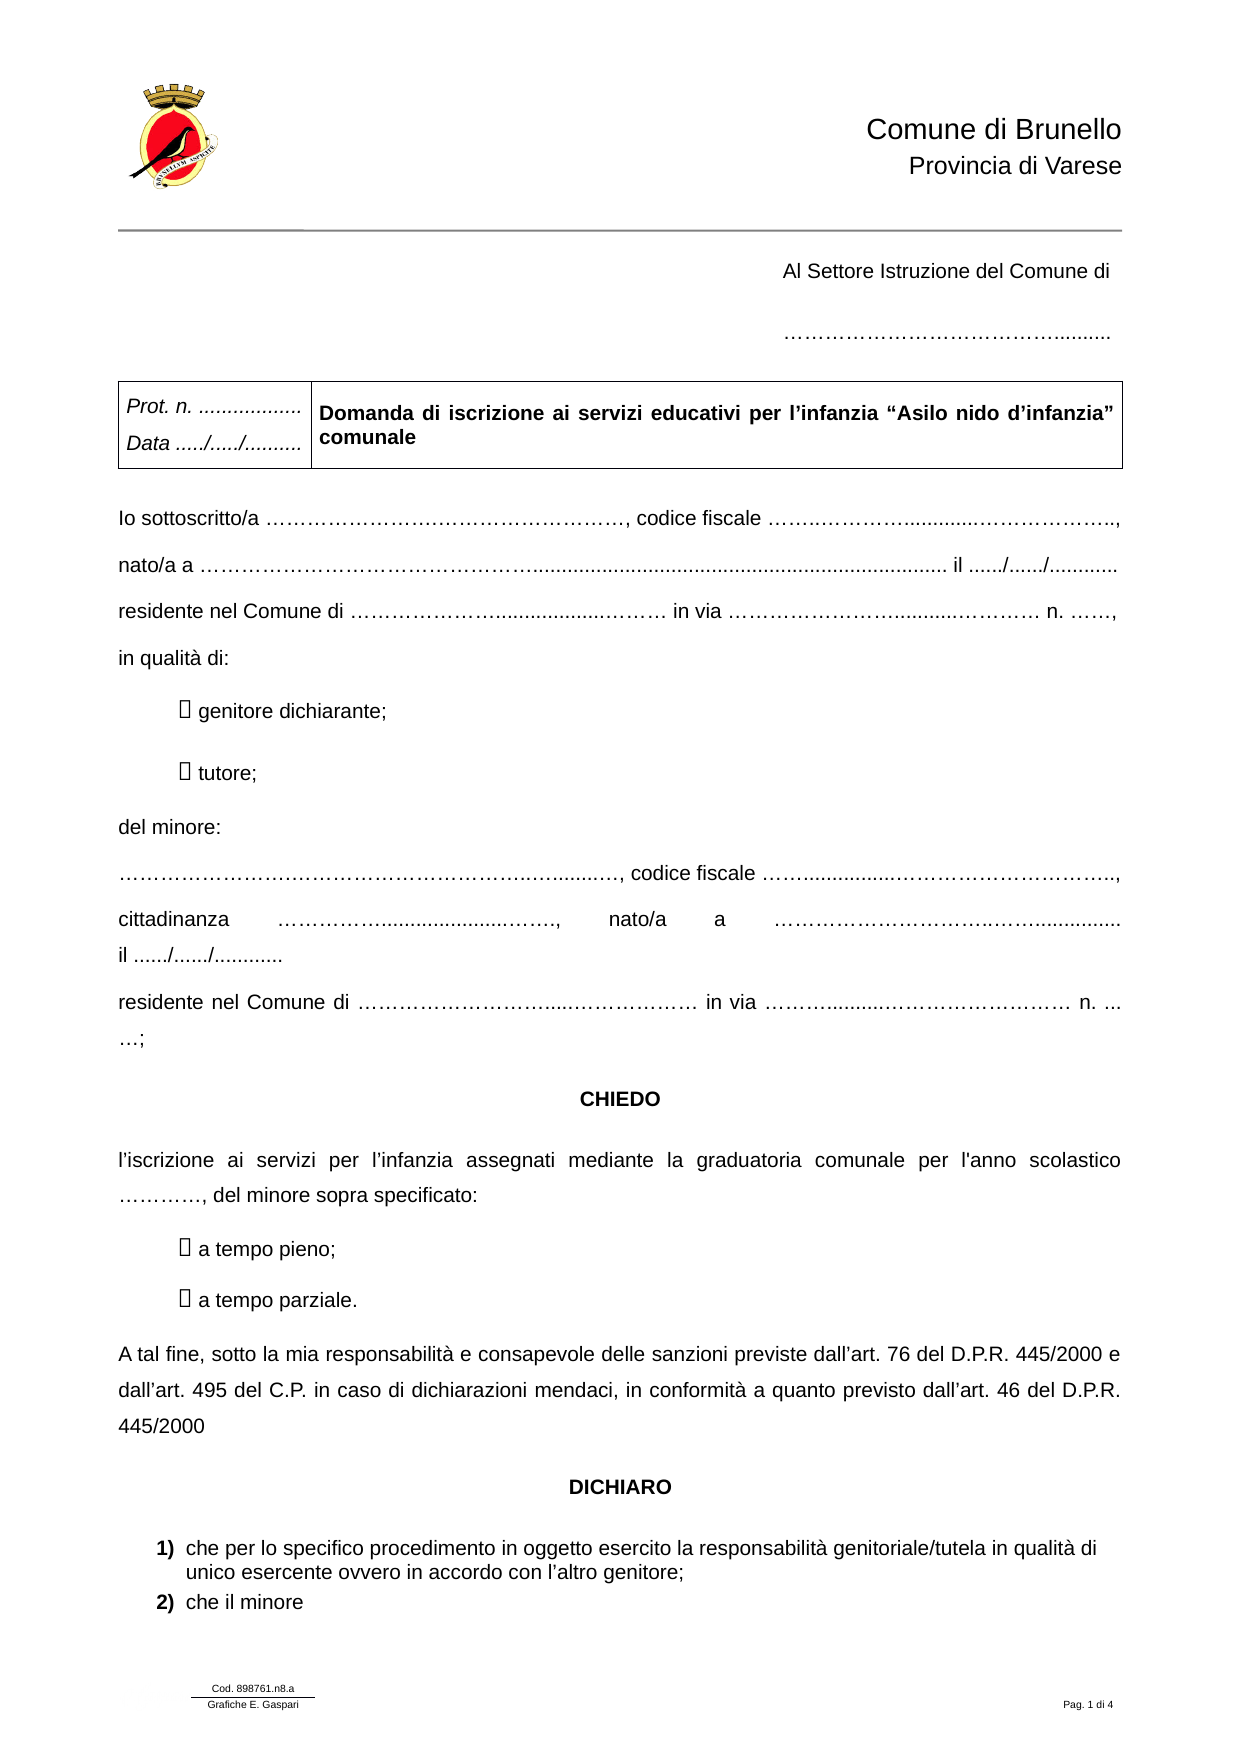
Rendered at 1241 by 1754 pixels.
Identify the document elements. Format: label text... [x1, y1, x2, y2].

text l’iscrizione ai servizi per l’infanzia assegnati mediante la graduatoria comunale per l'anno scolastico …………, del minore sopra specificato: [118, 1147, 1122, 1207]
list che il minore [156, 1590, 1122, 1614]
text  tutore; [177, 753, 1122, 787]
text …………………….……………………………..…........…, codice fiscale ……................………………………….., [118, 861, 1122, 885]
text  a tempo pieno; [177, 1230, 1122, 1264]
text cittadinanza ……………......................……., nato/a a …………………………..……............... il ....../....../............ [118, 907, 1122, 967]
text residente nel Comune di …………………...................……… in via ……………………...........………… n. ……, [118, 599, 1122, 623]
text  genitore dichiarante; [177, 692, 1122, 726]
text CHIEDO [118, 1086, 1122, 1110]
text Al Settore Istruzione del Comune di [118, 259, 1122, 283]
table_header Prot. n. .................. Data ...../...../.......... [119, 382, 311, 468]
text Provincia di Varese [224, 151, 1122, 179]
text residente nel Comune di ……………………….....……………… in via ………..........……………………… n. ...…; [118, 989, 1122, 1049]
text Io sottoscritto/a …………………….………………………, codice fiscale ……..………….............……………….., [118, 506, 1122, 530]
text in qualità di: [118, 645, 1122, 669]
picture [122, 81, 224, 213]
text Comune di Brunello [224, 112, 1122, 146]
list che per lo specifico procedimento in oggetto esercito la responsabilità genitoriale/tutela in qualità di unico esercente ovvero in accordo con l’altro genitore; [156, 1536, 1122, 1584]
text A tal fine, sotto la mia responsabilità e consapevole delle sanzioni previste dall’art. 76 del D.P.R. 445/2000 e dall’art. 495 del C.P. in caso di dichiarazioni mendaci, in conformità a quanto previsto dall’art. 46 del D.P.R. 445/2000 [118, 1342, 1122, 1438]
text DICHIARO [118, 1475, 1122, 1499]
text nato/a a …………………………………………........................................................................ il ....../....../............ [118, 553, 1122, 577]
table_header Domanda di iscrizione ai servizi educativi per l’infanzia “Asilo nido d’infanzia” comunale [312, 382, 1122, 468]
text del minore: [118, 814, 1122, 838]
text ………………………………….......... [118, 320, 1122, 344]
text  a tempo parziale. [177, 1281, 1122, 1315]
